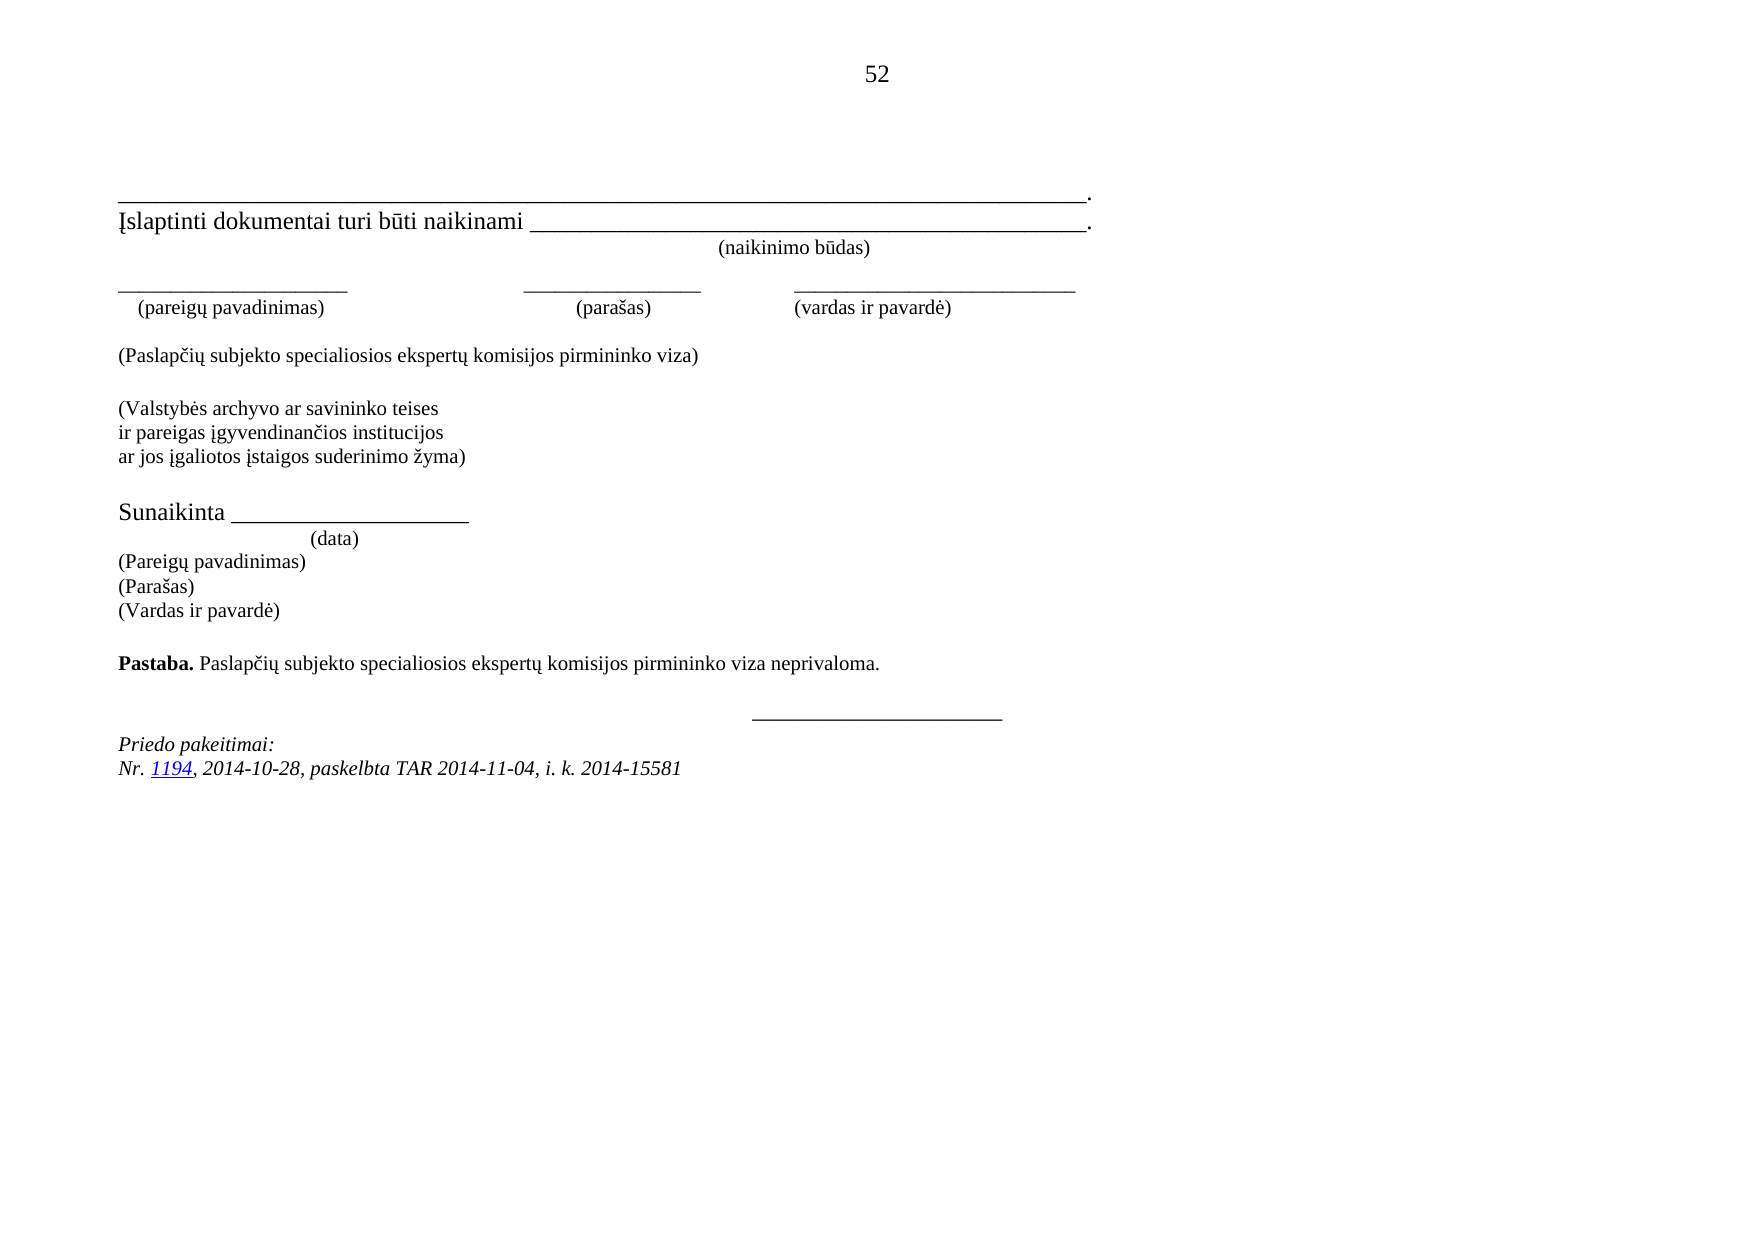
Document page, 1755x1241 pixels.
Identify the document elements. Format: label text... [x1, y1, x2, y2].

text (Valstybės archyvo ar savininko teises [118, 396, 1636, 420]
text . [118, 177, 1636, 206]
text Nr. 1194, 2014-10-28, paskelbta TAR 2014-11-04, i. k. 2014-15581 [118, 756, 1636, 780]
text (Pareigų pavadinimas) [118, 549, 1636, 573]
text ______________________ _________________ ___________________________ [118, 271, 1636, 295]
text ar jos įgaliotos įstaigos suderinimo žyma) [118, 444, 1636, 468]
text (Paslapčių subjekto specialiosios ekspertų komisijos pirmininko viza) [118, 343, 1636, 367]
text ir pareigas įgyvendinančios institucijos [118, 420, 1636, 444]
text –––––––––––––––––––– [118, 703, 1636, 732]
text (Vardas ir pavardė) [118, 598, 1636, 622]
text Sunaikinta ___________________ [118, 497, 1636, 525]
text Pastaba. Paslapčių subjekto specialiosios ekspertų komisijos pirmininko viza neprivaloma. [118, 650, 1636, 674]
text (Parašas) [118, 573, 1636, 598]
text (pareigų pavadinimas) (parašas) (vardas ir pavardė) [118, 295, 1636, 319]
text Įslaptinti dokumentai turi būti naikinami . [118, 206, 1636, 235]
text (data) [193, 525, 1636, 549]
text (naikinimo būdas) [118, 235, 1636, 259]
text Priedo pakeitimai: [118, 732, 1636, 756]
